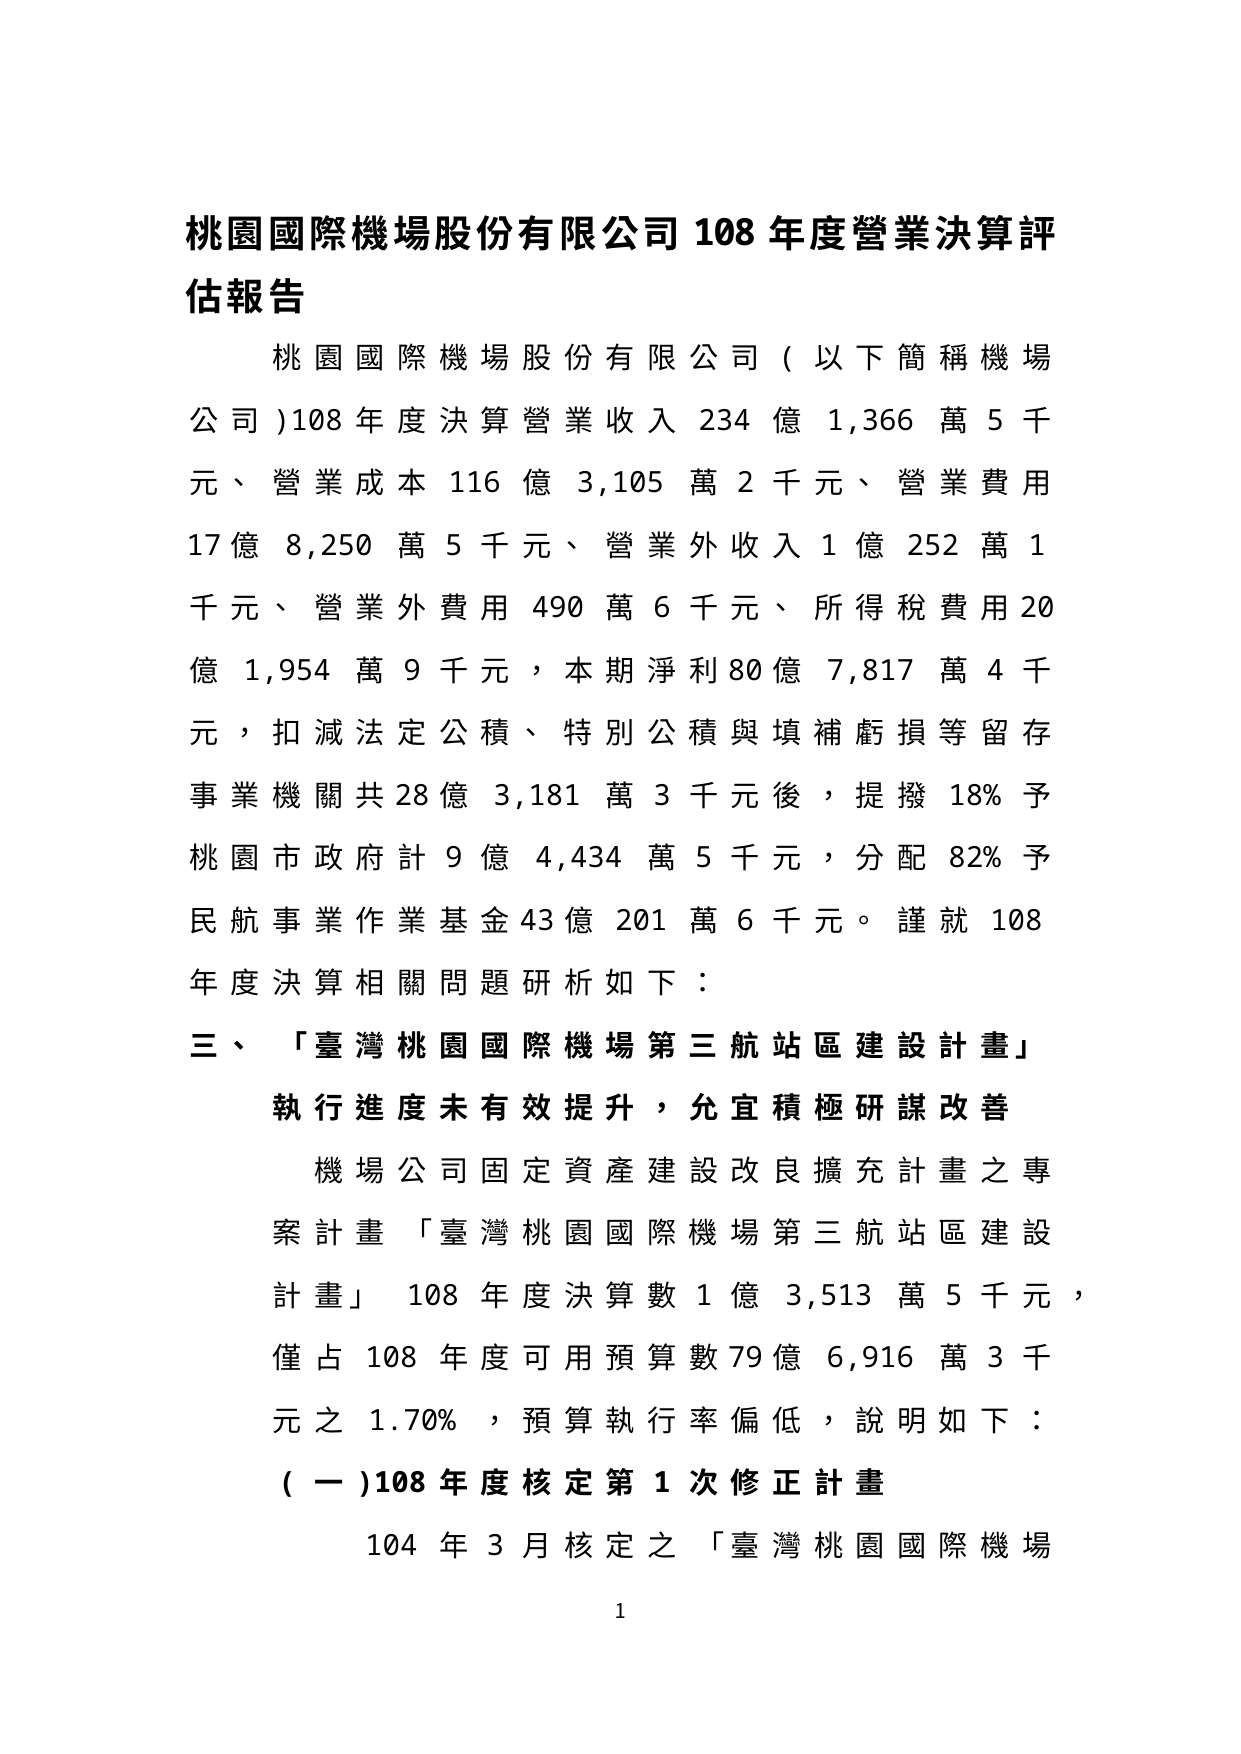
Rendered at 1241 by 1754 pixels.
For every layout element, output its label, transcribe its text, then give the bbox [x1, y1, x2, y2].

text 104年3月核定之「臺灣桃園國際機場 [271, 1502, 1058, 1564]
text (一)108年度核定第1次修正計畫 [242, 1439, 1058, 1502]
text 桃園國際機場股份有限公司108年度營業決算評估報告 [183, 189, 1058, 314]
text 機場公司固定資產建設改良擴充計畫之專案計畫「臺灣桃園國際機場第三航站區建設計畫」108年度決算數1億3,513萬5千元，僅占108年度可用預算數79億6,916萬3千元之1.70%，預算執行率偏低，說明如下： [242, 1127, 1058, 1439]
text 三、「臺灣桃園國際機場第三航站區建設計畫」執行進度未有效提升，允宜積極研謀改善 [183, 1002, 1058, 1127]
text 桃園國際機場股份有限公司(以下簡稱機場公司)108年度決算營業收入234億1,366萬5千元、營業成本116億3,105萬2千元、營業費用17億8,250萬5千元、營業外收入1億252萬1千元、營業外費用490萬6千元、所得稅費用20億1,954萬9千元，本期淨利80億7,817萬4千元，扣減法定公積、特別公積與填補虧損等留存事業機關共28億3,181萬3千元後，提撥18%予桃園市政府計9億4,434萬5千元，分配82%予民航事業作業基金43億201萬6千元。謹就108年度決算相關問題研析如下： [183, 314, 1058, 1002]
